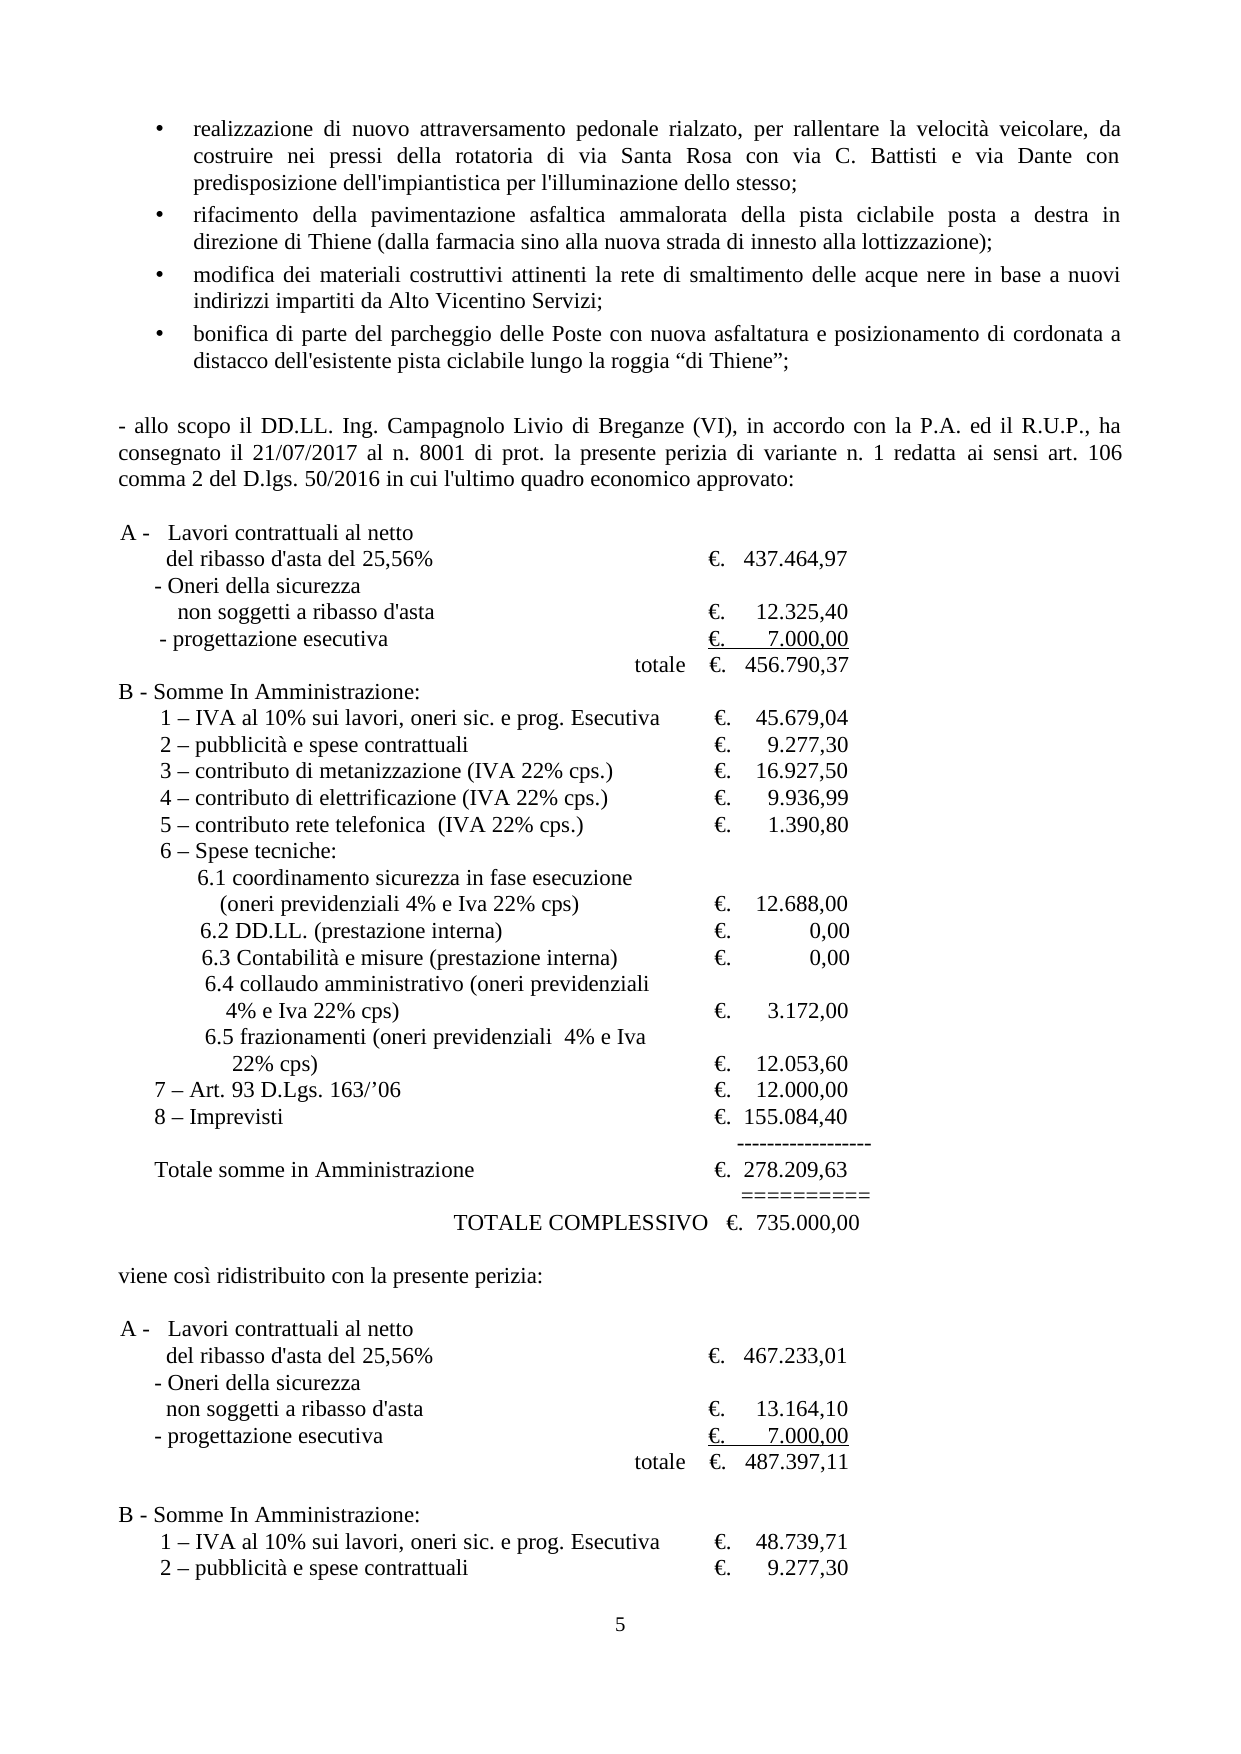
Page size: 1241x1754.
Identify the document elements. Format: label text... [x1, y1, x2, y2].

text 6.3 Contabilità e misure (prestazione interna) €. 0,00 [163, 943, 1122, 970]
text ------------------ [118, 1129, 1122, 1156]
text 4% e Iva 22% cps) €. 3.172,00 [118, 996, 1122, 1023]
text - Oneri della sicurezza [118, 571, 1122, 598]
text A - Lavori contrattuali al netto [120, 1315, 1122, 1342]
text B - Somme In Amministrazione: [118, 1501, 1122, 1528]
text non soggetti a ribasso d'asta €. 13.164,10 [118, 1395, 1122, 1421]
text B - Somme In Amministrazione: [118, 678, 1122, 704]
text totale €. 456.790,37 [177, 651, 1122, 678]
text - Oneri della sicurezza [118, 1368, 1122, 1395]
text non soggetti a ribasso d'asta €. 12.325,40 [177, 598, 1122, 624]
text del ribasso d'asta del 25,56% €. 467.233,01 [118, 1342, 1122, 1368]
text 5 – contributo rete telefonica (IVA 22% cps.) €. 1.390,80 [118, 811, 1122, 837]
text - progettazione esecutiva €. 7.000,00 [118, 1421, 1122, 1448]
text ========== [118, 1182, 1122, 1209]
text 6 – Spese tecniche: [118, 837, 1122, 864]
text TOTALE COMPLESSIVO €. 735.000,00 [120, 1209, 1122, 1236]
list bonifica di parte del parcheggio delle Poste con nuova asfaltatura e posizionamento di cordonata a distacco dell'esistente pista ciclabile lungo la roggia “di Thiene”; [156, 320, 1122, 373]
text - progettazione esecutiva €. 7.000,00 [159, 624, 1122, 651]
text 6.1 coordinamento sicurezza in fase esecuzione [158, 864, 1122, 890]
text 2 – pubblicità e spese contrattuali €. 9.277,30 [118, 731, 1122, 757]
text 3 – contributo di metanizzazione (IVA 22% cps.) €. 16.927,50 [118, 757, 1122, 784]
text 6.4 collaudo amministrativo (oneri previdenziali [166, 970, 1122, 996]
text Totale somme in Amministrazione €. 278.209,63 [118, 1156, 1122, 1182]
text 6.2 DD.LL. (prestazione interna) €. 0,00 [161, 917, 1122, 943]
text viene così ridistribuito con la presente perizia: [118, 1262, 1122, 1289]
text 4 – contributo di elettrificazione (IVA 22% cps.) €. 9.936,99 [118, 784, 1122, 811]
list modifica dei materiali costruttivi attinenti la rete di smaltimento delle acque nere in base a nuovi indirizzi impartiti da Alto Vicentino Servizi; [156, 261, 1122, 314]
text 6.5 frazionamenti (oneri previdenziali 4% e Iva [166, 1023, 1122, 1049]
text 2 – pubblicità e spese contrattuali €. 9.277,30 [118, 1554, 1122, 1581]
text 1 – IVA al 10% sui lavori, oneri sic. e prog. Esecutiva €. 48.739,71 [118, 1528, 1122, 1554]
text 22% cps) €. 12.053,60 [118, 1049, 1122, 1076]
list realizzazione di nuovo attraversamento pedonale rialzato, per rallentare la velocità veicolare, da costruire nei pressi della rotatoria di via Santa Rosa con via C. Battisti e via Dante con predisposizione dell'impiantistica per l'illuminazione dello stesso; [156, 115, 1122, 195]
text - allo scopo il DD.LL. Ing. Campagnolo Livio di Breganze (VI), in accordo con la P.A. ed il R.U.P., ha consegnato il 21/07/2017 al n. 8001 di prot. la presente perizia di variante n. 1 redatta ai sensi art. 106 comma 2 del D.lgs. 50/2016 in cui l'ultimo quadro economico approvato: [118, 412, 1122, 492]
text 8 – Imprevisti €. 155.084,40 [118, 1103, 1122, 1129]
text 1 – IVA al 10% sui lavori, oneri sic. e prog. Esecutiva €. 45.679,04 [118, 704, 1122, 731]
text totale €. 487.397,11 [177, 1448, 1122, 1474]
text A - Lavori contrattuali al netto [120, 518, 1122, 545]
text 7 – Art. 93 D.Lgs. 163/’06 €. 12.000,00 [118, 1076, 1122, 1103]
text del ribasso d'asta del 25,56% €. 437.464,97 [118, 545, 1122, 571]
text (oneri previdenziali 4% e Iva 22% cps) €. 12.688,00 [118, 890, 1122, 917]
list rifacimento della pavimentazione asfaltica ammalorata della pista ciclabile posta a destra in direzione di Thiene (dalla farmacia sino alla nuova strada di innesto alla lottizzazione); [156, 201, 1122, 254]
